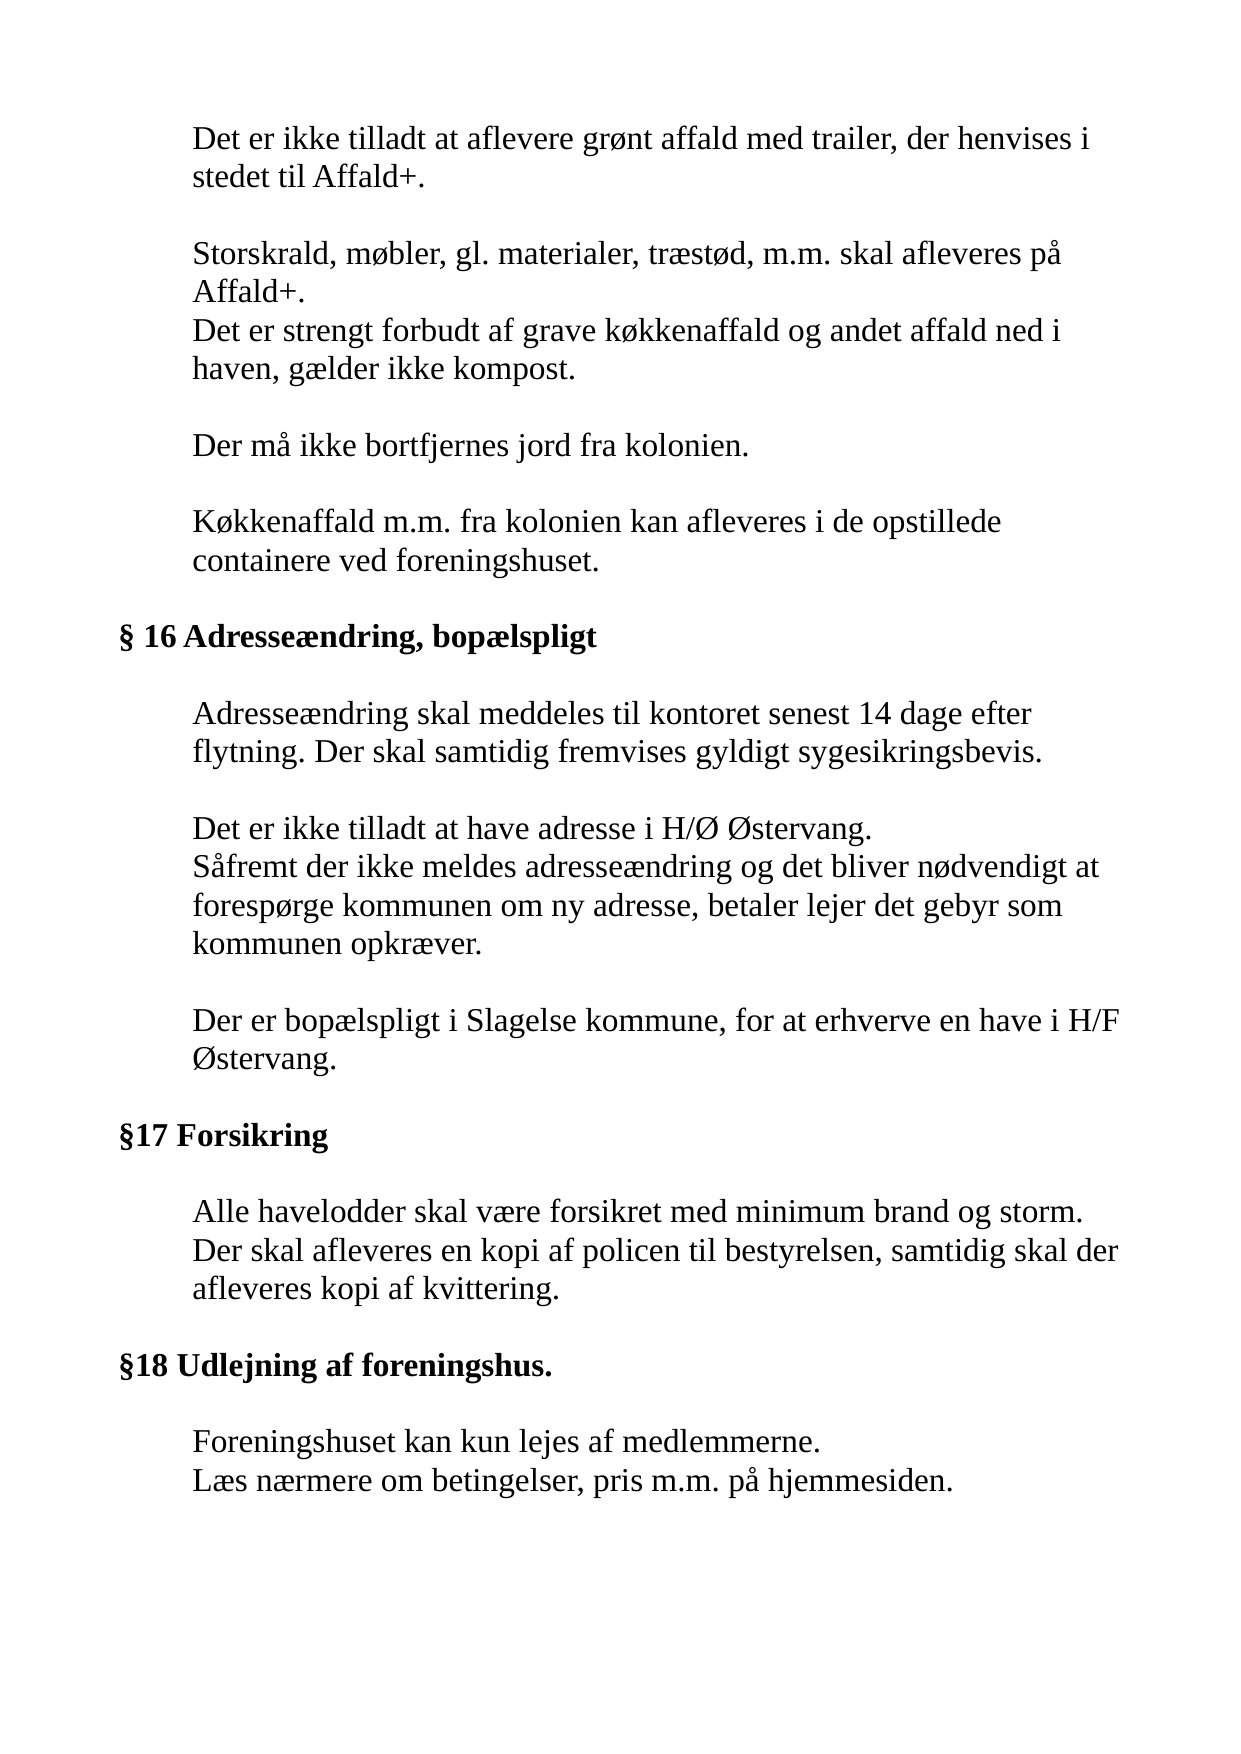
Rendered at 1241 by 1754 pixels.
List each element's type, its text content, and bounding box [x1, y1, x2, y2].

text Læs nærmere om betingelser, pris m.m. på hjemmesiden. [118, 1460, 1122, 1498]
text Køkkenaffald m.m. fra kolonien kan afleveres i de opstillede containere ved foreningshuset. [118, 501, 1122, 578]
text Det er ikke tilladt at have adresse i H/Ø Østervang. [118, 808, 1122, 846]
text Det er ikke tilladt at aflevere grønt affald med trailer, der henvises i stedet til Affald+. [118, 118, 1122, 195]
text §17 Forsikring [118, 1115, 1122, 1153]
text § 16 Adresseændring, bopælspligt [118, 616, 1122, 655]
text §18 Udlejning af foreningshus. [118, 1345, 1122, 1383]
text Såfremt der ikke meldes adresseændring og det bliver nødvendigt at forespørge kommunen om ny adresse, betaler lejer det gebyr som kommunen opkræver. [118, 846, 1122, 961]
text Alle havelodder skal være forsikret med minimum brand og storm. Der skal afleveres en kopi af policen til bestyrelsen, samtidig skal der afleveres kopi af kvittering. [118, 1191, 1122, 1306]
text Det er strengt forbudt af grave køkkenaffald og andet affald ned i haven, gælder ikke kompost. [118, 310, 1122, 386]
text Storskrald, møbler, gl. materialer, træstød, m.m. skal afleveres på Affald+. [118, 233, 1122, 310]
text Foreningshuset kan kun lejes af medlemmerne. [118, 1421, 1122, 1460]
text Adresseændring skal meddeles til kontoret senest 14 dage efter flytning. Der skal samtidig fremvises gyldigt sygesikringsbevis. [118, 693, 1122, 770]
text Der er bopælspligt i Slagelse kommune, for at erhverve en have i H/F Østervang. [118, 1000, 1122, 1076]
text Der må ikke bortfjernes jord fra kolonien. [118, 425, 1122, 463]
